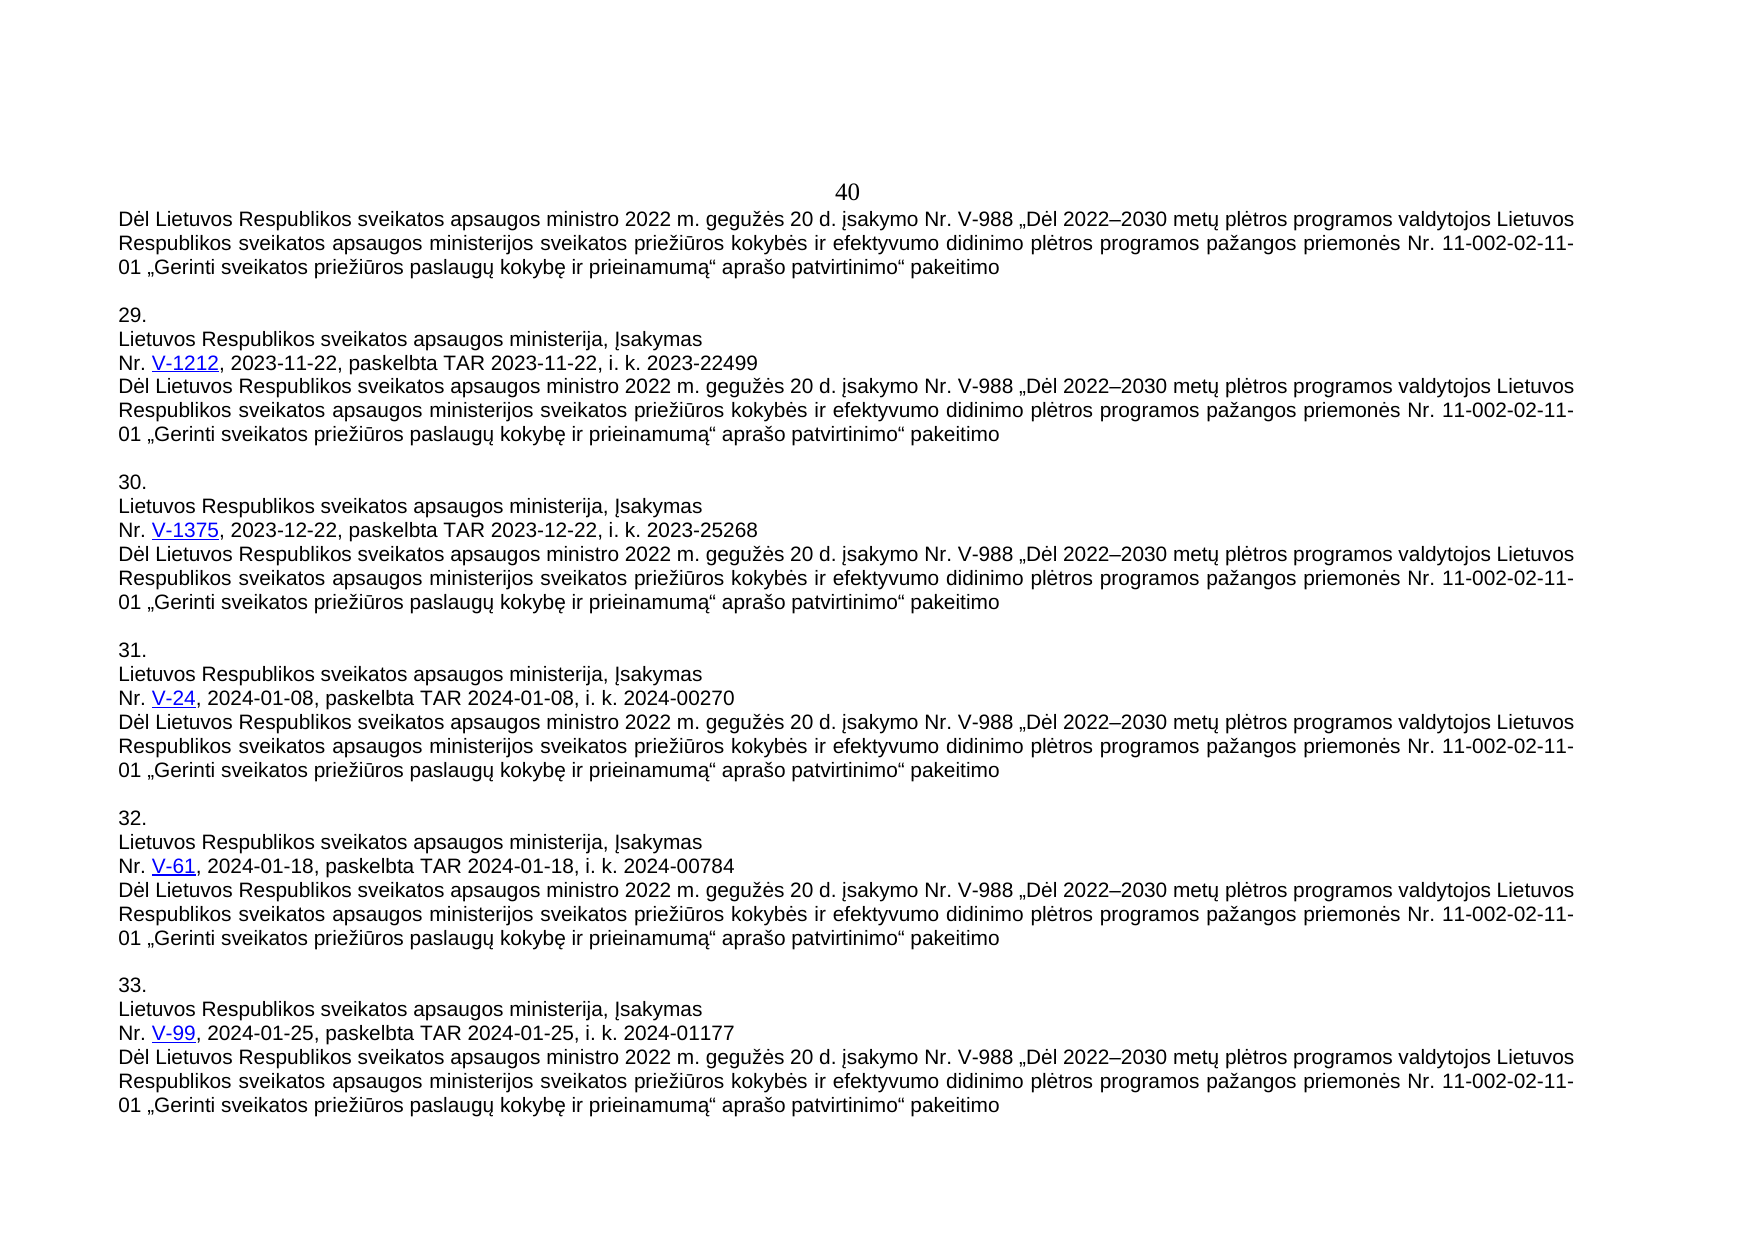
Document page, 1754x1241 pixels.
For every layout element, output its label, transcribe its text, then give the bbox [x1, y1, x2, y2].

text Dėl Lietuvos Respublikos sveikatos apsaugos ministro 2022 m. gegužės 20 d. įsakymo Nr. V-988 „Dėl 2022–2030 metų plėtros programos valdytojos Lietuvos Respublikos sveikatos apsaugos ministerijos sveikatos priežiūros kokybės ir efektyvumo didinimo plėtros programos pažangos priemonės Nr. 11-002-02-11-01 „Gerinti sveikatos priežiūros paslaugų kokybę ir prieinamumą“ aprašo patvirtinimo“ pakeitimo [118, 877, 1577, 949]
text 31. [118, 638, 1577, 662]
text Dėl Lietuvos Respublikos sveikatos apsaugos ministro 2022 m. gegužės 20 d. įsakymo Nr. V-988 „Dėl 2022–2030 metų plėtros programos valdytojos Lietuvos Respublikos sveikatos apsaugos ministerijos sveikatos priežiūros kokybės ir efektyvumo didinimo plėtros programos pažangos priemonės Nr. 11-002-02-11-01 „Gerinti sveikatos priežiūros paslaugų kokybę ir prieinamumą“ aprašo patvirtinimo“ pakeitimo [118, 207, 1577, 278]
text Lietuvos Respublikos sveikatos apsaugos ministerija, Įsakymas [118, 662, 1577, 686]
text Dėl Lietuvos Respublikos sveikatos apsaugos ministro 2022 m. gegužės 20 d. įsakymo Nr. V-988 „Dėl 2022–2030 metų plėtros programos valdytojos Lietuvos Respublikos sveikatos apsaugos ministerijos sveikatos priežiūros kokybės ir efektyvumo didinimo plėtros programos pažangos priemonės Nr. 11-002-02-11-01 „Gerinti sveikatos priežiūros paslaugų kokybę ir prieinamumą“ aprašo patvirtinimo“ pakeitimo [118, 542, 1577, 614]
text Lietuvos Respublikos sveikatos apsaugos ministerija, Įsakymas [118, 494, 1577, 518]
text 33. [118, 973, 1577, 997]
text Nr. V-61, 2024-01-18, paskelbta TAR 2024-01-18, i. k. 2024-00784 [118, 853, 1577, 877]
text Nr. V-1375, 2023-12-22, paskelbta TAR 2023-12-22, i. k. 2023-25268 [118, 518, 1577, 542]
text Nr. V-99, 2024-01-25, paskelbta TAR 2024-01-25, i. k. 2024-01177 [118, 1021, 1577, 1045]
text Nr. V-1212, 2023-11-22, paskelbta TAR 2023-11-22, i. k. 2023-22499 [118, 350, 1577, 374]
text 32. [118, 806, 1577, 829]
text Dėl Lietuvos Respublikos sveikatos apsaugos ministro 2022 m. gegužės 20 d. įsakymo Nr. V-988 „Dėl 2022–2030 metų plėtros programos valdytojos Lietuvos Respublikos sveikatos apsaugos ministerijos sveikatos priežiūros kokybės ir efektyvumo didinimo plėtros programos pažangos priemonės Nr. 11-002-02-11-01 „Gerinti sveikatos priežiūros paslaugų kokybę ir prieinamumą“ aprašo patvirtinimo“ pakeitimo [118, 710, 1577, 782]
text 30. [118, 470, 1577, 494]
text Dėl Lietuvos Respublikos sveikatos apsaugos ministro 2022 m. gegužės 20 d. įsakymo Nr. V-988 „Dėl 2022–2030 metų plėtros programos valdytojos Lietuvos Respublikos sveikatos apsaugos ministerijos sveikatos priežiūros kokybės ir efektyvumo didinimo plėtros programos pažangos priemonės Nr. 11-002-02-11-01 „Gerinti sveikatos priežiūros paslaugų kokybę ir prieinamumą“ aprašo patvirtinimo“ pakeitimo [118, 374, 1577, 446]
text Nr. V-24, 2024-01-08, paskelbta TAR 2024-01-08, i. k. 2024-00270 [118, 686, 1577, 710]
text Lietuvos Respublikos sveikatos apsaugos ministerija, Įsakymas [118, 829, 1577, 853]
text Lietuvos Respublikos sveikatos apsaugos ministerija, Įsakymas [118, 326, 1577, 350]
text Lietuvos Respublikos sveikatos apsaugos ministerija, Įsakymas [118, 997, 1577, 1021]
text Dėl Lietuvos Respublikos sveikatos apsaugos ministro 2022 m. gegužės 20 d. įsakymo Nr. V-988 „Dėl 2022–2030 metų plėtros programos valdytojos Lietuvos Respublikos sveikatos apsaugos ministerijos sveikatos priežiūros kokybės ir efektyvumo didinimo plėtros programos pažangos priemonės Nr. 11-002-02-11-01 „Gerinti sveikatos priežiūros paslaugų kokybę ir prieinamumą“ aprašo patvirtinimo“ pakeitimo [118, 1045, 1577, 1117]
text 29. [118, 302, 1577, 326]
